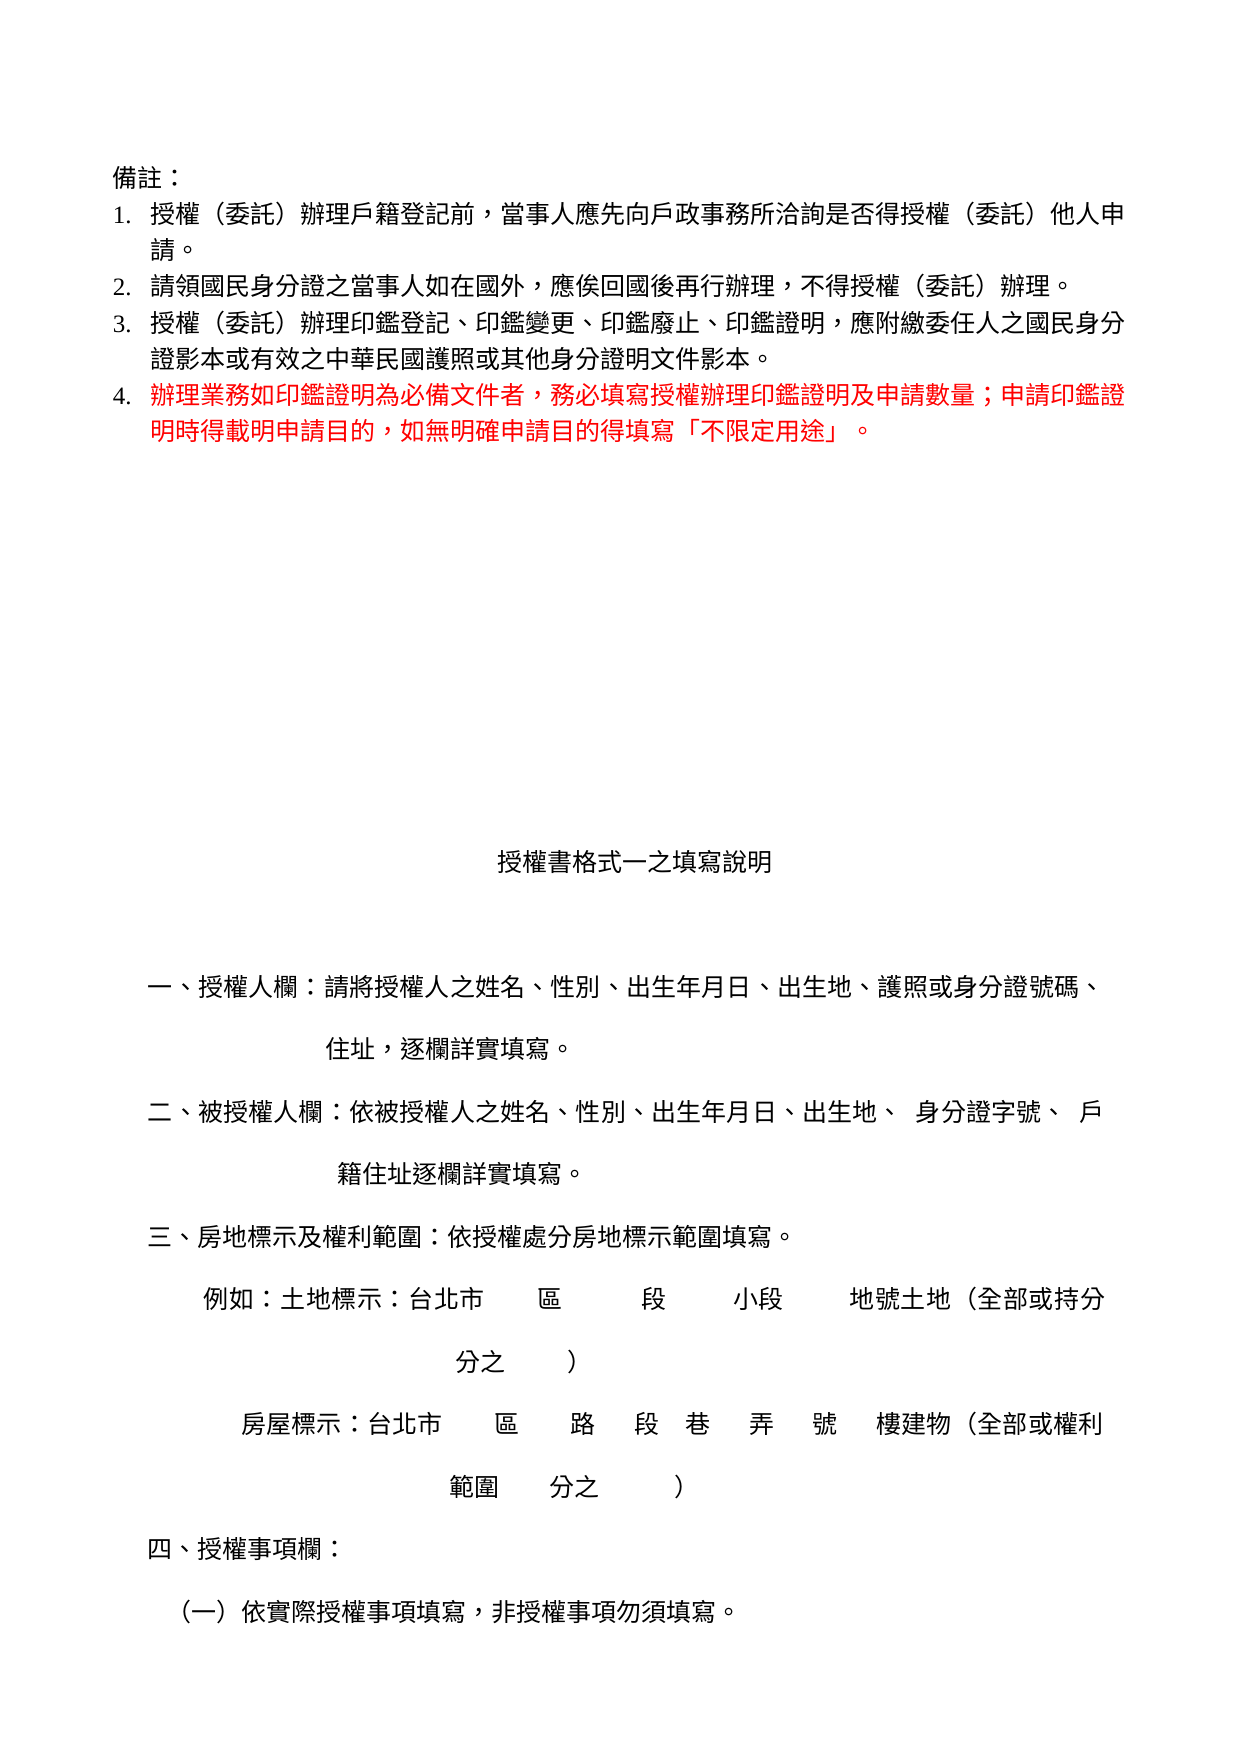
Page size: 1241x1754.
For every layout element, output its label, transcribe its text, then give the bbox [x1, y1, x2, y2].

text （一）依實際授權事項填寫，非授權事項勿須填寫。 [148, 1568, 1122, 1631]
text 三、房地標示及權利範圍：依授權處分房地標示範圍填寫。 [148, 1193, 1122, 1256]
text 例如：土地標示：台北市 區 段 小段 地號土地（全部或持分 分之 ） [148, 1256, 1107, 1381]
text 一、授權人欄：請將授權人之姓名、性別、出生年月日、出生地、護照或身分證號碼、住址，逐欄詳實填寫。 [148, 943, 1107, 1068]
list 授權（委託）辦理印鑑登記、印鑑變更、印鑑廢止、印鑑證明，應附繳委任人之國民身分證影本或有效之中華民國護照或其他身分證明文件影本。 [113, 303, 1145, 376]
text 四、授權事項欄： [148, 1506, 1122, 1568]
list 請領國民身分證之當事人如在國外，應俟回國後再行辦理，不得授權（委託）辦理。 [113, 267, 1145, 303]
text 房屋標示：台北市 區 路 段 巷 弄 號 樓建物（全部或權利範圍 分之 ） [148, 1381, 1107, 1506]
text 二、被授權人欄：依被授權人之姓名、性別、出生年月日、出生地、 身分證字號、 戶籍住址逐欄詳實填寫。 [148, 1068, 1107, 1193]
text 備註： [113, 158, 1145, 194]
list 辦理業務如印鑑證明為必備文件者，務必填寫授權辦理印鑑證明及申請數量；申請印鑑證明時得載明申請目的，如無明確申請目的得填寫「不限定用途」。 [113, 376, 1145, 448]
list 授權（委託）辦理戶籍登記前，當事人應先向戶政事務所洽詢是否得授權（委託）他人申請。 [113, 194, 1145, 267]
text 授權書格式一之填寫說明 [148, 818, 1122, 881]
